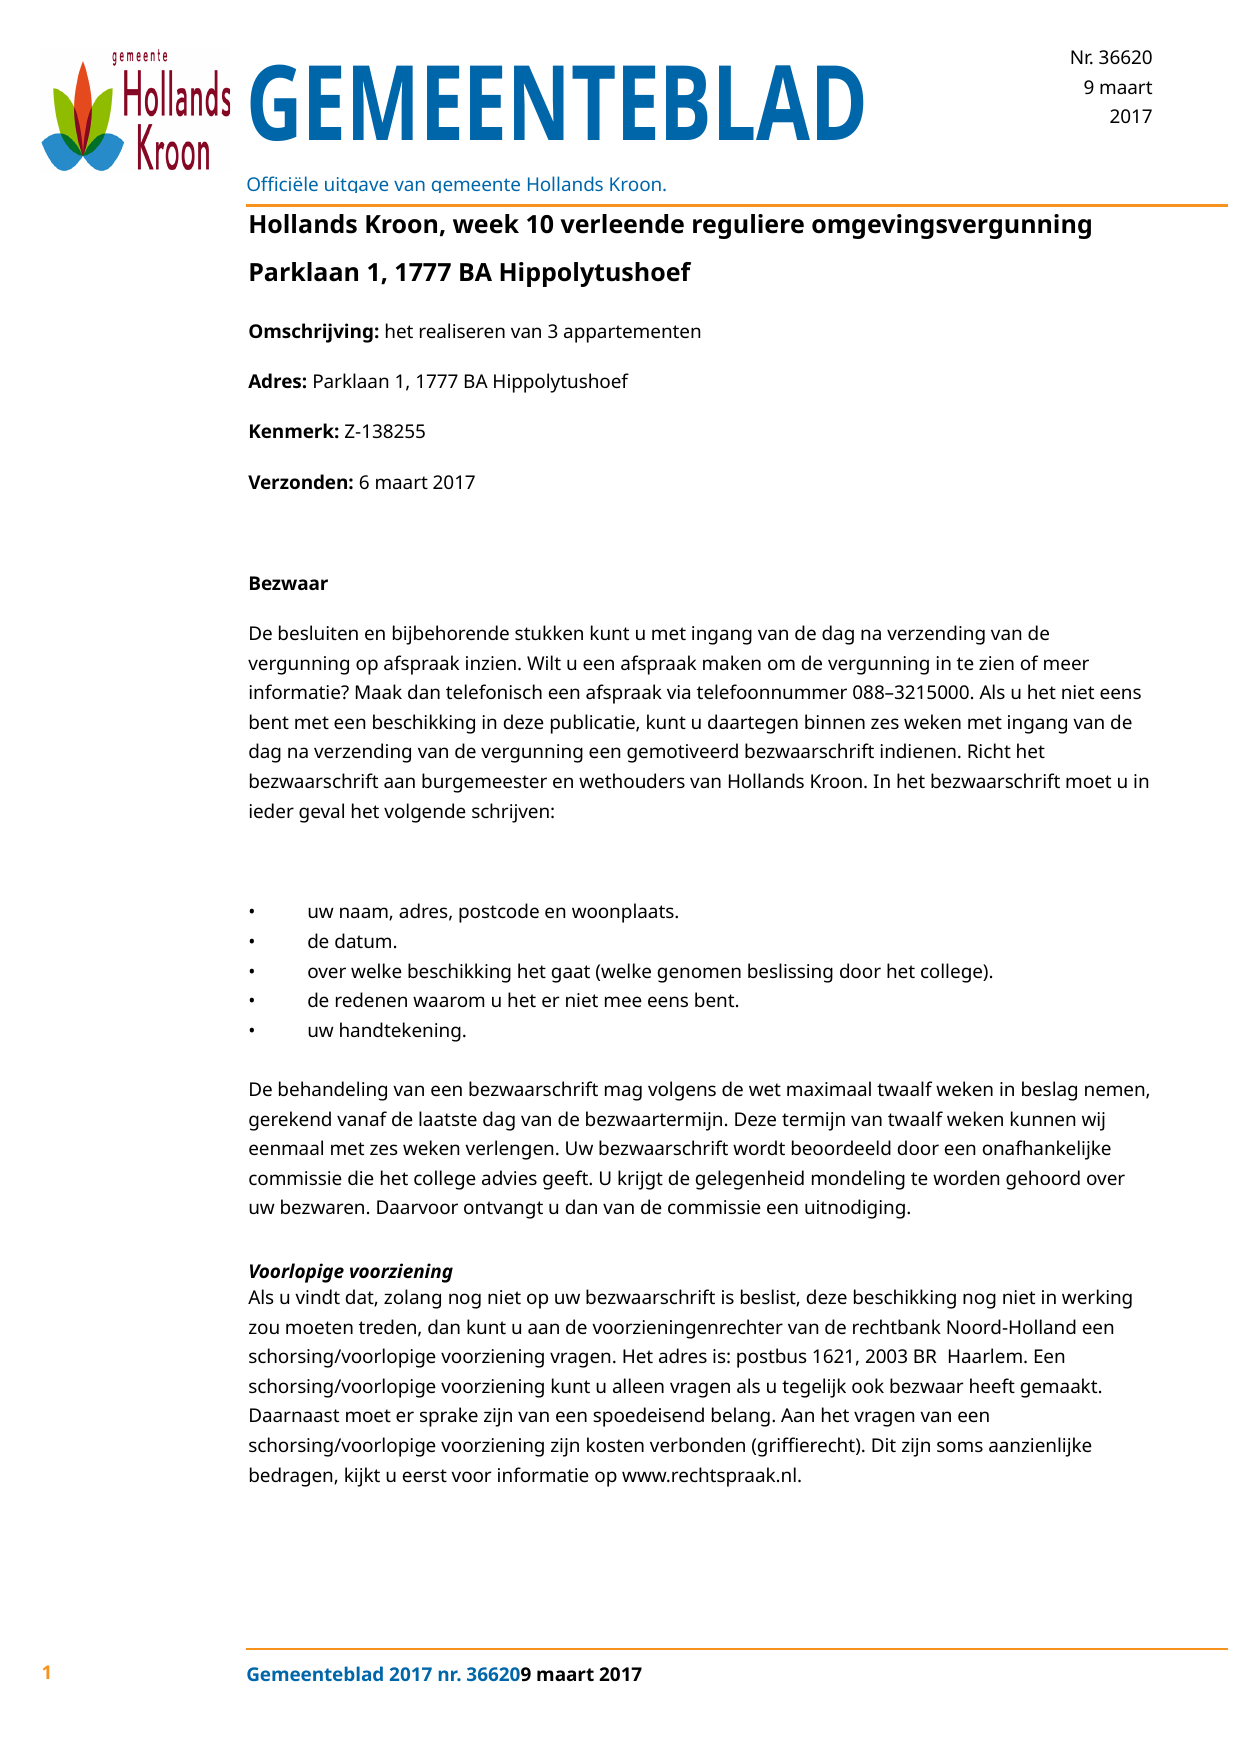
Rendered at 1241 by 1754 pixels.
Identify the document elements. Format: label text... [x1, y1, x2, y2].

text Hollands Kroon, week 10 verleende reguliere omgevingsvergunning Parklaan 1, 1777 BA Hippolytushoef [248, 207, 1152, 288]
text Omschrijving: het realiseren van 3 appartementen [248, 318, 1152, 344]
list de datum. [248, 928, 1152, 954]
list uw naam, adres, postcode en woonplaats. [248, 899, 1152, 924]
list de redenen waarom u het er niet mee eens bent. [248, 987, 1152, 1013]
text Adres: Parklaan 1, 1777 BA Hippolytushoef [248, 368, 1152, 394]
text Voorlopige voorziening [248, 1258, 1152, 1284]
text Verzonden: 6 maart 2017 [248, 469, 1152, 495]
list uw handtekening. [248, 1017, 1152, 1043]
picture [41, 47, 231, 172]
text De behandeling van een bezwaarschrift mag volgens de wet maximaal twaalf weken in beslag nemen, gerekend vanaf de laatste dag van de bezwaartermijn. Deze termijn van twaalf weken kunnen wij eenmaal met zes weken verlengen. Uw bezwaarschrift wordt beoordeeld door een onafhankelijke commissie die het college advies geeft. U krijgt de gelegenheid mondeling te worden gehoord over uw bezwaren. Daarvoor ontvangt u dan van de commissie een uitnodiging. [248, 1076, 1152, 1220]
text Bezwaar [248, 570, 1152, 596]
text Kenmerk: Z-138255 [248, 419, 1152, 444]
list over welke beschikking het gaat (welke genomen beslissing door het college). [248, 958, 1152, 984]
text Als u vindt dat, zolang nog niet op uw bezwaarschrift is beslist, deze beschikking nog niet in werking zou moeten treden, dan kunt u aan de voorzieningenrechter van de rechtbank Noord-Holland een schorsing/voorlopige voorziening vragen. Het adres is: postbus 1621, 2003 BR Haarlem. Een schorsing/voorlopige voorziening kunt u alleen vragen als u tegelijk ook bezwaar heeft gemaakt. Daarnaast moet er sprake zijn van een spoedeisend belang. Aan het vragen van een schorsing/voorlopige voorziening zijn kosten verbonden (griffierecht). Dit zijn soms aanzienlijke bedragen, kijkt u eerst voor informatie op www.rechtspraak.nl. [248, 1284, 1152, 1487]
text De besluiten en bijbehorende stukken kunt u met ingang van de dag na verzending van de vergunning op afspraak inzien. Wilt u een afspraak maken om de vergunning in te zien of meer informatie? Maak dan telefonisch een afspraak via telefoonnummer 088–3215000. Als u het niet eens bent met een beschikking in deze publicatie, kunt u daartegen binnen zes weken met ingang van de dag na verzending van de vergunning een gemotiveerd bezwaarschrift indienen. Richt het bezwaarschrift aan burgemeester en wethouders van Hollands Kroon. In het bezwaarschrift moet u in ieder geval het volgende schrijven: [248, 620, 1152, 824]
